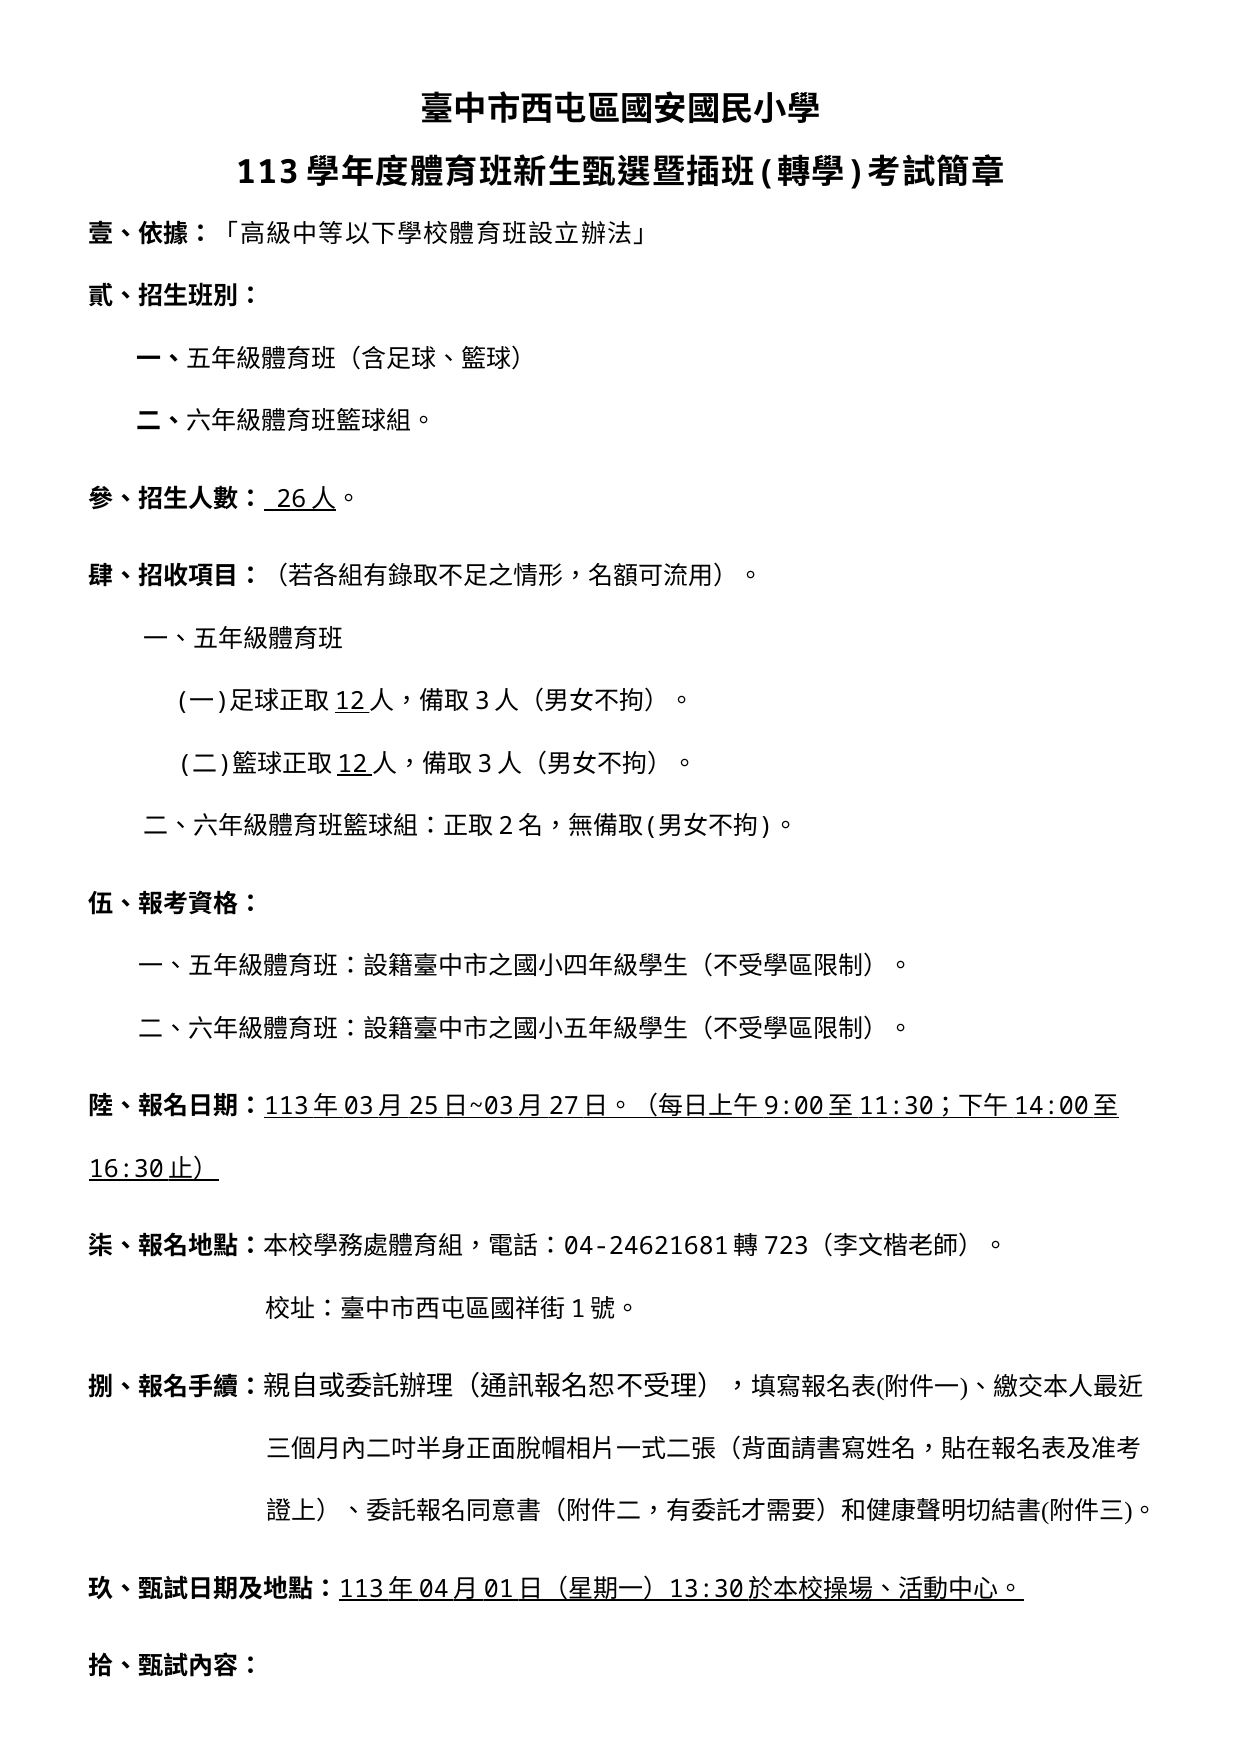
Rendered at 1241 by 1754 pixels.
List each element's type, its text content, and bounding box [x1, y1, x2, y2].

text 校址：臺中市西屯區國祥街1號。 [265, 1264, 1152, 1327]
text 參、招生人數： 26人。 [89, 454, 1152, 517]
text (二)籃球正取12人，備取3人（男女不拘）。 [118, 719, 1152, 782]
text 伍、報考資格： [89, 859, 1152, 922]
text 二、六年級體育班：設籍臺中市之國小五年級學生（不受學區限制）。 [89, 984, 1152, 1047]
text 一、五年級體育班：設籍臺中市之國小四年級學生（不受學區限制）。 [89, 922, 1152, 984]
text (一)足球正取12人，備取3人（男女不拘）。 [118, 657, 1152, 719]
text 捌、報名手續：親自或委託辦理（通訊報名恕不受理），填寫報名表(附件一)、繳交本人最近三個月內二吋半身正面脫帽相片一式二張（背面請書寫姓名，貼在報名表及准考證上）、委託報名同意書（附件二，有委託才需要）和健康聲明切結書(附件三)。 [89, 1342, 1152, 1529]
text 二、六年級體育班籃球組：正取2名，無備取(男女不拘)。 [118, 782, 1152, 844]
text 貳、招生班別： [89, 252, 1152, 314]
text 二、六年級體育班籃球組。 [89, 377, 1152, 439]
text 柒、報名地點：本校學務處體育組，電話：04-24621681轉723（李文楷老師）。 [89, 1202, 1152, 1264]
text 一、五年級體育班（含足球、籃球） [89, 314, 1152, 377]
text 陸、報名日期：113年03月25日~03月27日。（每日上午9:00至11:30；下午14:00至16:30止） [89, 1062, 1152, 1187]
text 一、五年級體育班 [118, 594, 1152, 657]
text 臺中市西屯區國安國民小學 [89, 64, 1152, 127]
text 拾、甄試內容： [89, 1622, 1152, 1684]
text 玖、甄試日期及地點：113年04月01日（星期一）13:30於本校操場、活動中心。 [89, 1544, 1152, 1607]
text 壹、依據：「高級中等以下學校體育班設立辦法」 [89, 189, 1152, 252]
text 113學年度體育班新生甄選暨插班(轉學)考試簡章 [89, 127, 1152, 189]
text 肆、招收項目：（若各組有錄取不足之情形，名額可流用）。 [89, 532, 1152, 594]
